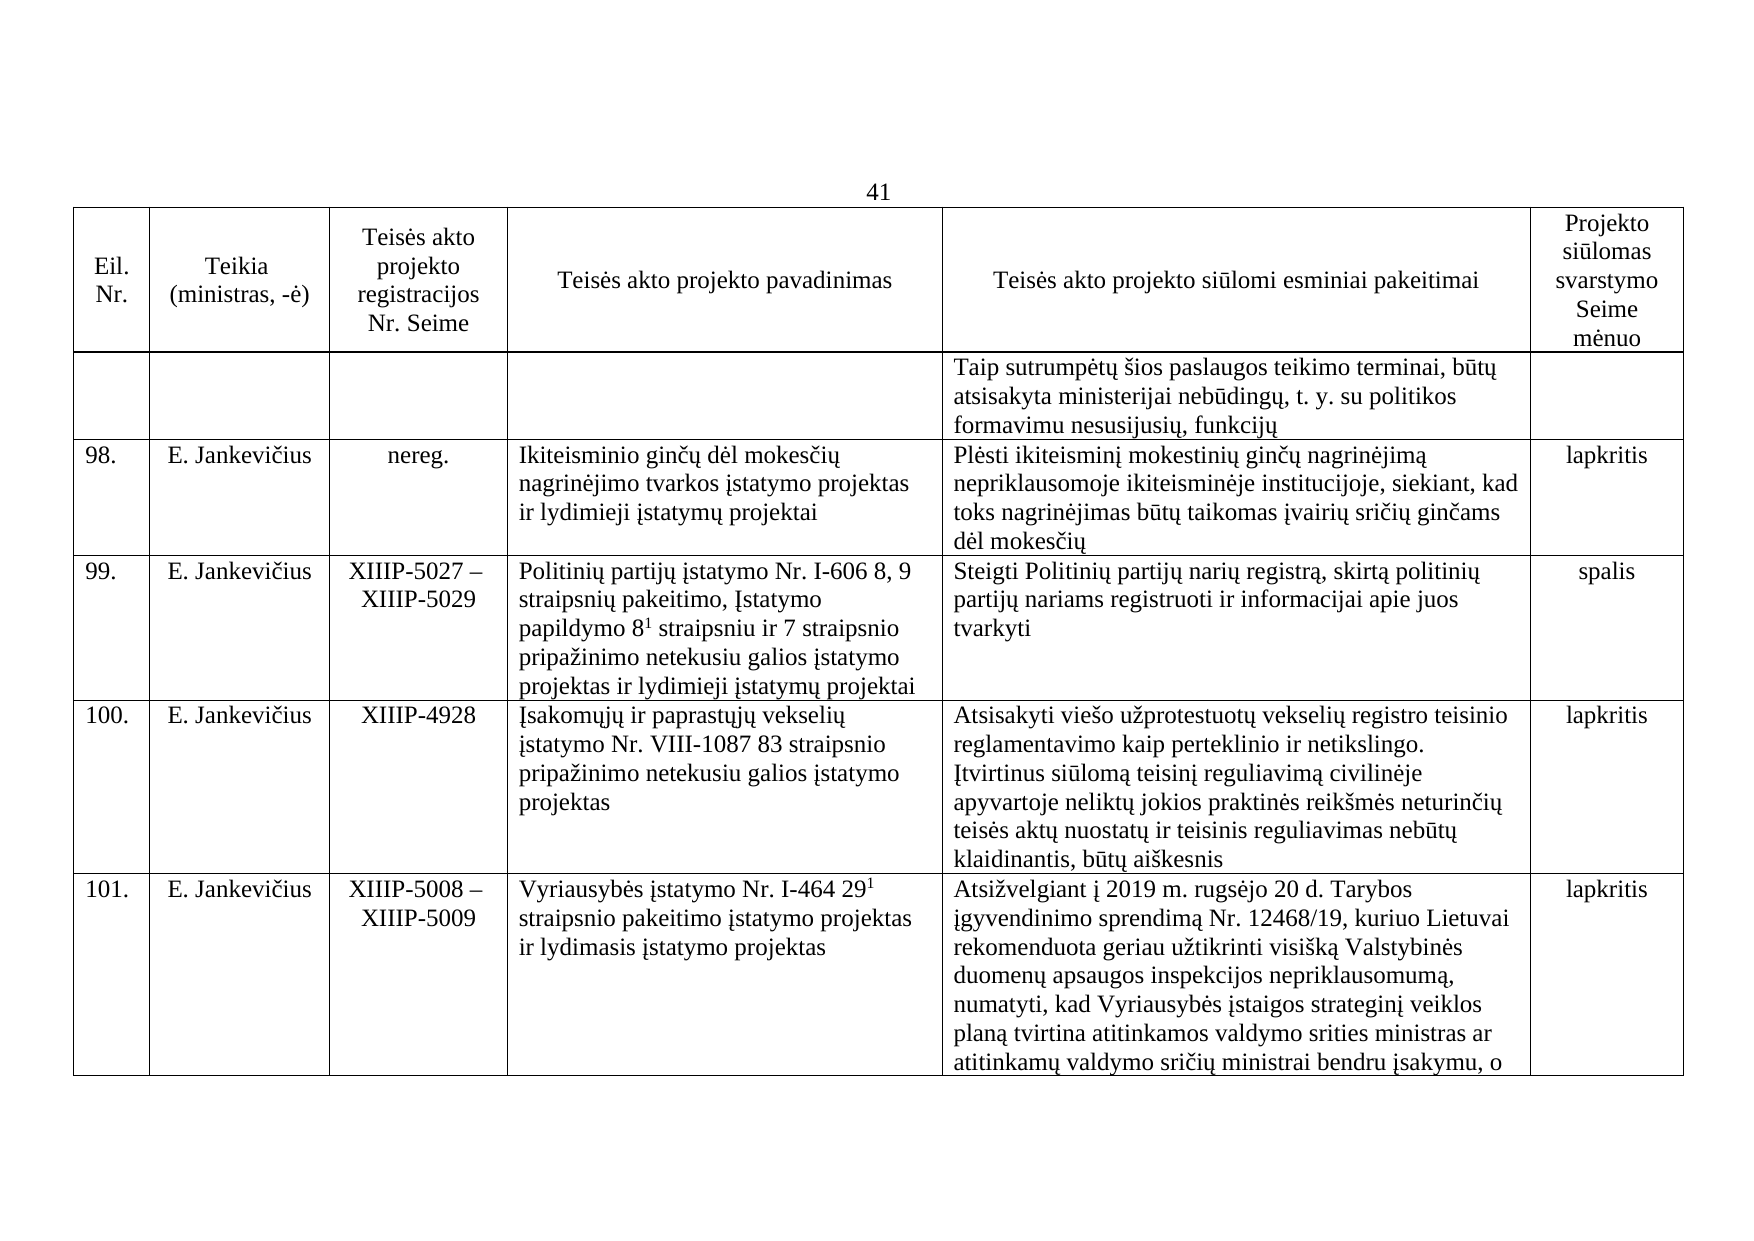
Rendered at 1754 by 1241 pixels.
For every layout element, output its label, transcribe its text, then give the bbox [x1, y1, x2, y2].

table_cell 100. [74, 701, 149, 873]
table_cell Politinių partijų įstatymo Nr. I-606 8, 9 straipsnių pakeitimo, Įstatymo papildymo 81 straipsniu ir 7 straipsnio pripažinimo netekusiu galios įstatymo projektas ir lydimieji įstatymų projektai [508, 556, 942, 699]
table_cell Ikiteisminio ginčų dėl mokesčių nagrinėjimo tvarkos įstatymo projektas ir lydimieji įstatymų projektai [508, 440, 942, 555]
table_cell [508, 353, 942, 439]
table_cell 99. [74, 556, 149, 699]
table_cell E. Jankevičius [150, 701, 329, 873]
table_header Teisės akto projekto siūlomi esminiai pakeitimai [943, 208, 1530, 351]
table_header Teikia (ministras, -ė) [150, 208, 329, 351]
table_cell E. Jankevičius [150, 874, 329, 1075]
table_cell lapkritis [1531, 874, 1683, 1075]
table_header Projekto siūlomas svarstymo Seime mėnuo [1531, 208, 1683, 351]
table_cell [74, 353, 149, 439]
table_cell 101. [74, 874, 149, 1075]
table_cell XIIIP-4928 [330, 701, 507, 873]
table_cell Atsižvelgiant į 2019 m. rugsėjo 20 d. Tarybos įgyvendinimo sprendimą Nr. 12468/19, kuriuo Lietuvai rekomenduota geriau užtikrinti visišką Valstybinės duomenų apsaugos inspekcijos nepriklausomumą, numatyti, kad Vyriausybės įstaigos strateginį veiklos planą tvirtina atitinkamos valdymo srities ministras ar atitinkamų valdymo sričių ministrai bendru įsakymu, o [943, 874, 1530, 1075]
table_header Eil. Nr. [74, 208, 149, 351]
table_cell Plėsti ikiteisminį mokestinių ginčų nagrinėjimą nepriklausomoje ikiteisminėje institucijoje, siekiant, kad toks nagrinėjimas būtų taikomas įvairių sričių ginčams dėl mokesčių [943, 440, 1530, 555]
table_cell 98. [74, 440, 149, 555]
table_cell [330, 353, 507, 439]
table_cell Taip sutrumpėtų šios paslaugos teikimo terminai, būtų atsisakyta ministerijai nebūdingų, t. y. su politikos formavimu nesusijusių, funkcijų [943, 353, 1530, 439]
table_cell XIIIP-5008 – XIIIP-5009 [330, 874, 507, 1075]
table_cell Atsisakyti viešo užprotestuotų vekselių registro teisinio reglamentavimo kaip perteklinio ir netikslingo. Įtvirtinus siūlomą teisinį reguliavimą civilinėje apyvartoje neliktų jokios praktinės reikšmės neturinčių teisės aktų nuostatų ir teisinis reguliavimas nebūtų klaidinantis, būtų aiškesnis [943, 701, 1530, 873]
table_cell Įsakomųjų ir paprastųjų vekselių įstatymo Nr. VIII‑1087 83 straipsnio pripažinimo netekusiu galios įstatymo projektas [508, 701, 942, 873]
table_header Teisės akto projekto pavadinimas [508, 208, 942, 351]
table_cell spalis [1531, 556, 1683, 699]
table_cell lapkritis [1531, 440, 1683, 555]
table_cell XIIIP-5027 – XIIIP-5029 [330, 556, 507, 699]
table_cell E. Jankevičius [150, 556, 329, 699]
table_cell E. Jankevičius [150, 440, 329, 555]
table_cell nereg. [330, 440, 507, 555]
table_cell lapkritis [1531, 701, 1683, 873]
table_cell [150, 353, 329, 439]
table_header Teisės akto projekto registracijos Nr. Seime [330, 208, 507, 351]
table_cell Vyriausybės įstatymo Nr. I-464 291 straipsnio pakeitimo įstatymo projektas ir lydimasis įstatymo projektas [508, 874, 942, 1075]
table_cell [1531, 353, 1683, 439]
table_cell Steigti Politinių partijų narių registrą, skirtą politinių partijų nariams registruoti ir informacijai apie juos tvarkyti [943, 556, 1530, 699]
